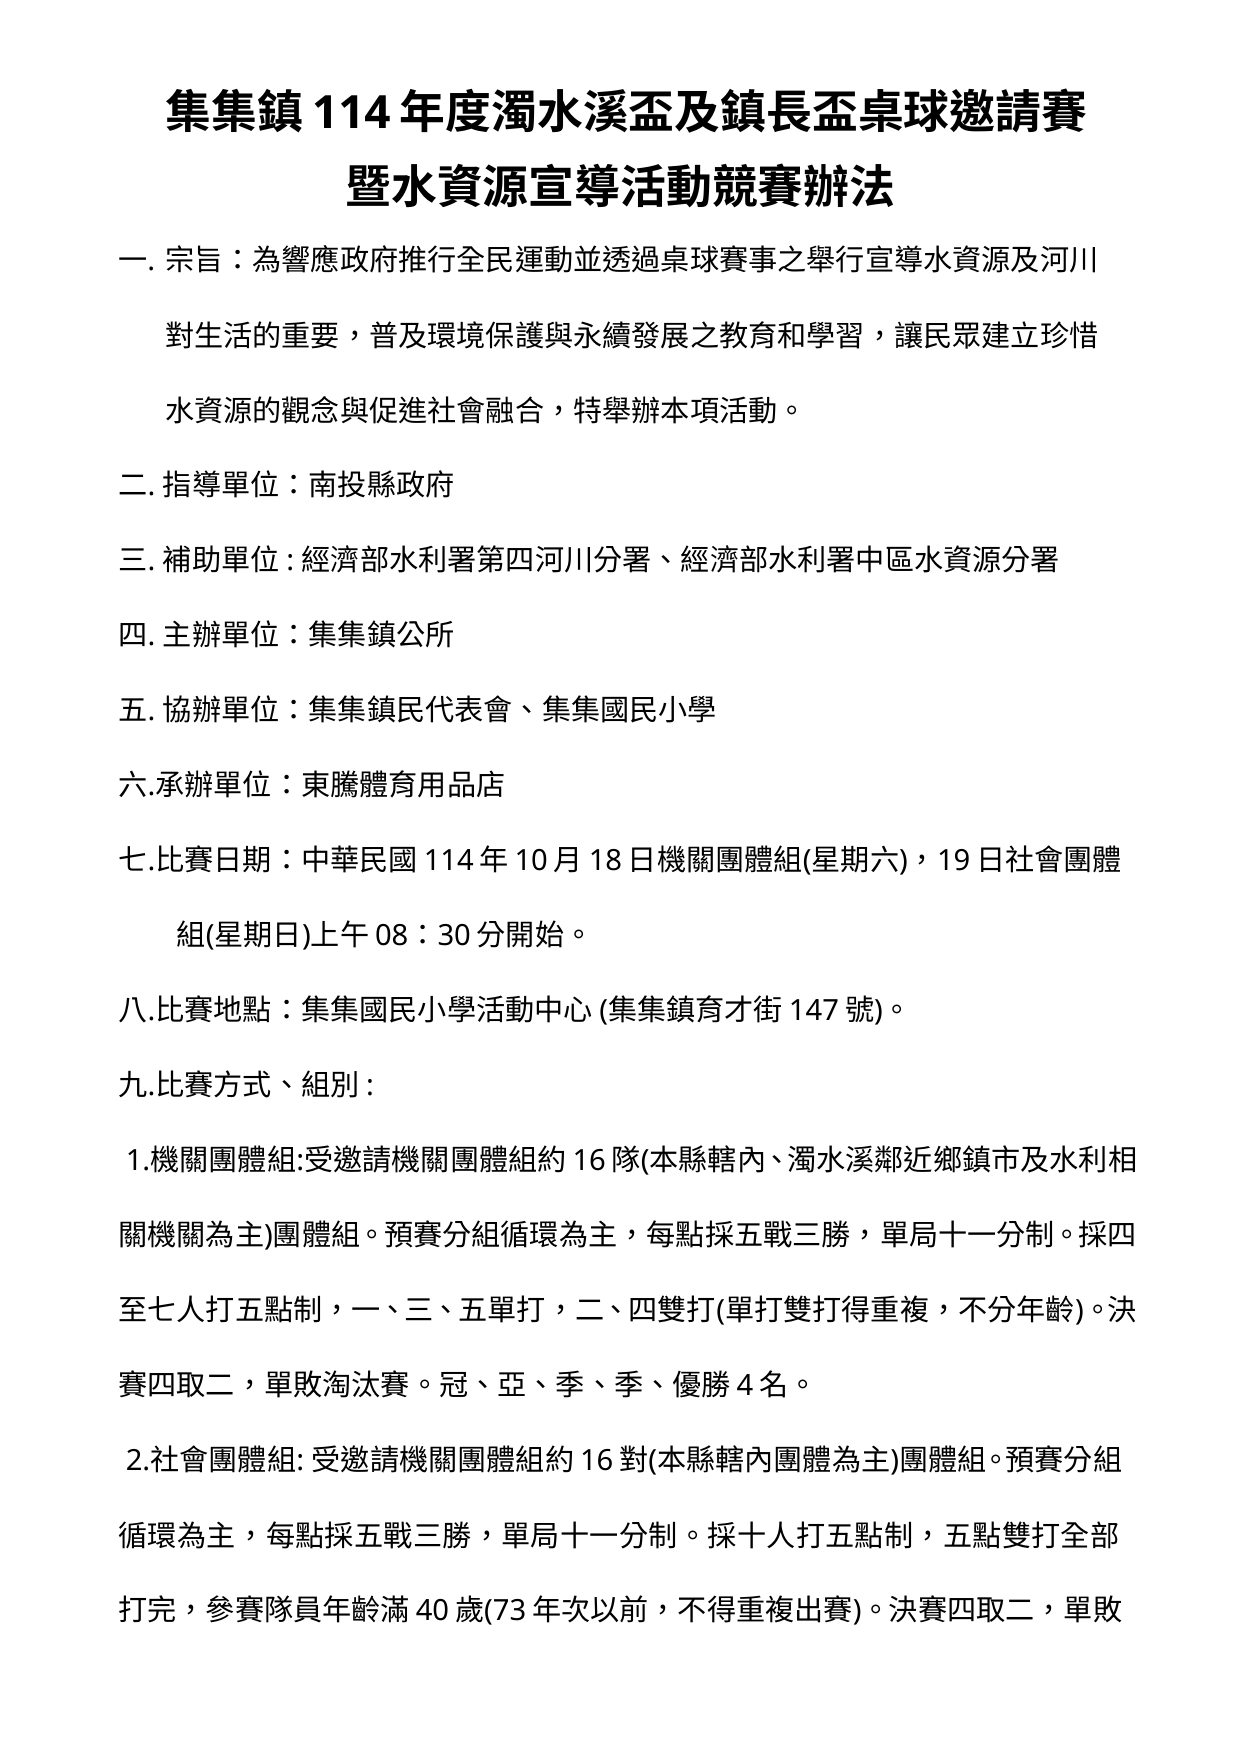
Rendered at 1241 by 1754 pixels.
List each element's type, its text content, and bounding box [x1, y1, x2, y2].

text 七.比賽日期：中華民國114年10月18日機關團體組(星期六)，19日社會團體組(星期日)上午08：30分開始。 [118, 821, 1122, 971]
text 二. 指導單位：南投縣政府 [118, 446, 1122, 521]
text 五. 協辦單位：集集鎮民代表會、集集國民小學 [118, 671, 1122, 746]
text 三. 補助單位 : 經濟部水利署第四河川分署、經濟部水利署中區水資源分署 [118, 521, 1122, 596]
text 2.社會團體組: 受邀請機關團體組約16對(本縣轄內團體為主)團體組。預賽分組循環為主，每點採五戰三勝，單局十一分制。採十人打五點制，五點雙打全部打完，參賽隊員年齡滿40歲(73年次以前，不得重複出賽)。決賽四取二，單敗 [118, 1421, 1122, 1646]
text 1.機關團體組:受邀請機關團體組約16隊(本縣轄內、濁水溪鄰近鄉鎮市及水利相關機關為主)團體組。預賽分組循環為主，每點採五戰三勝，單局十一分制。採四至七人打五點制，一、三、五單打，二、四雙打(單打雙打得重複，不分年齡)。決賽四取二，單敗淘汰賽。冠、亞、季、季、優勝4名。 [118, 1121, 1137, 1421]
text 集集鎮114年度濁水溪盃及鎮長盃桌球邀請賽 [118, 71, 1122, 146]
text 八.比賽地點：集集國民小學活動中心 (集集鎮育才街147號)。 [118, 971, 1122, 1046]
list 宗旨：為響應政府推行全民運動並透過桌球賽事之舉行宣導水資源及河川對生活的重要，普及環境保護與永續發展之教育和學習，讓民眾建立珍惜水資源的觀念與促進社會融合，特舉辦本項活動。 [118, 221, 1122, 446]
text 六.承辦單位：東騰體育用品店 [118, 746, 1122, 821]
text 暨水資源宣導活動競賽辦法 [118, 146, 1122, 221]
text 九.比賽方式、組別 : [118, 1046, 1122, 1121]
text 四. 主辦單位：集集鎮公所 [118, 596, 1122, 671]
